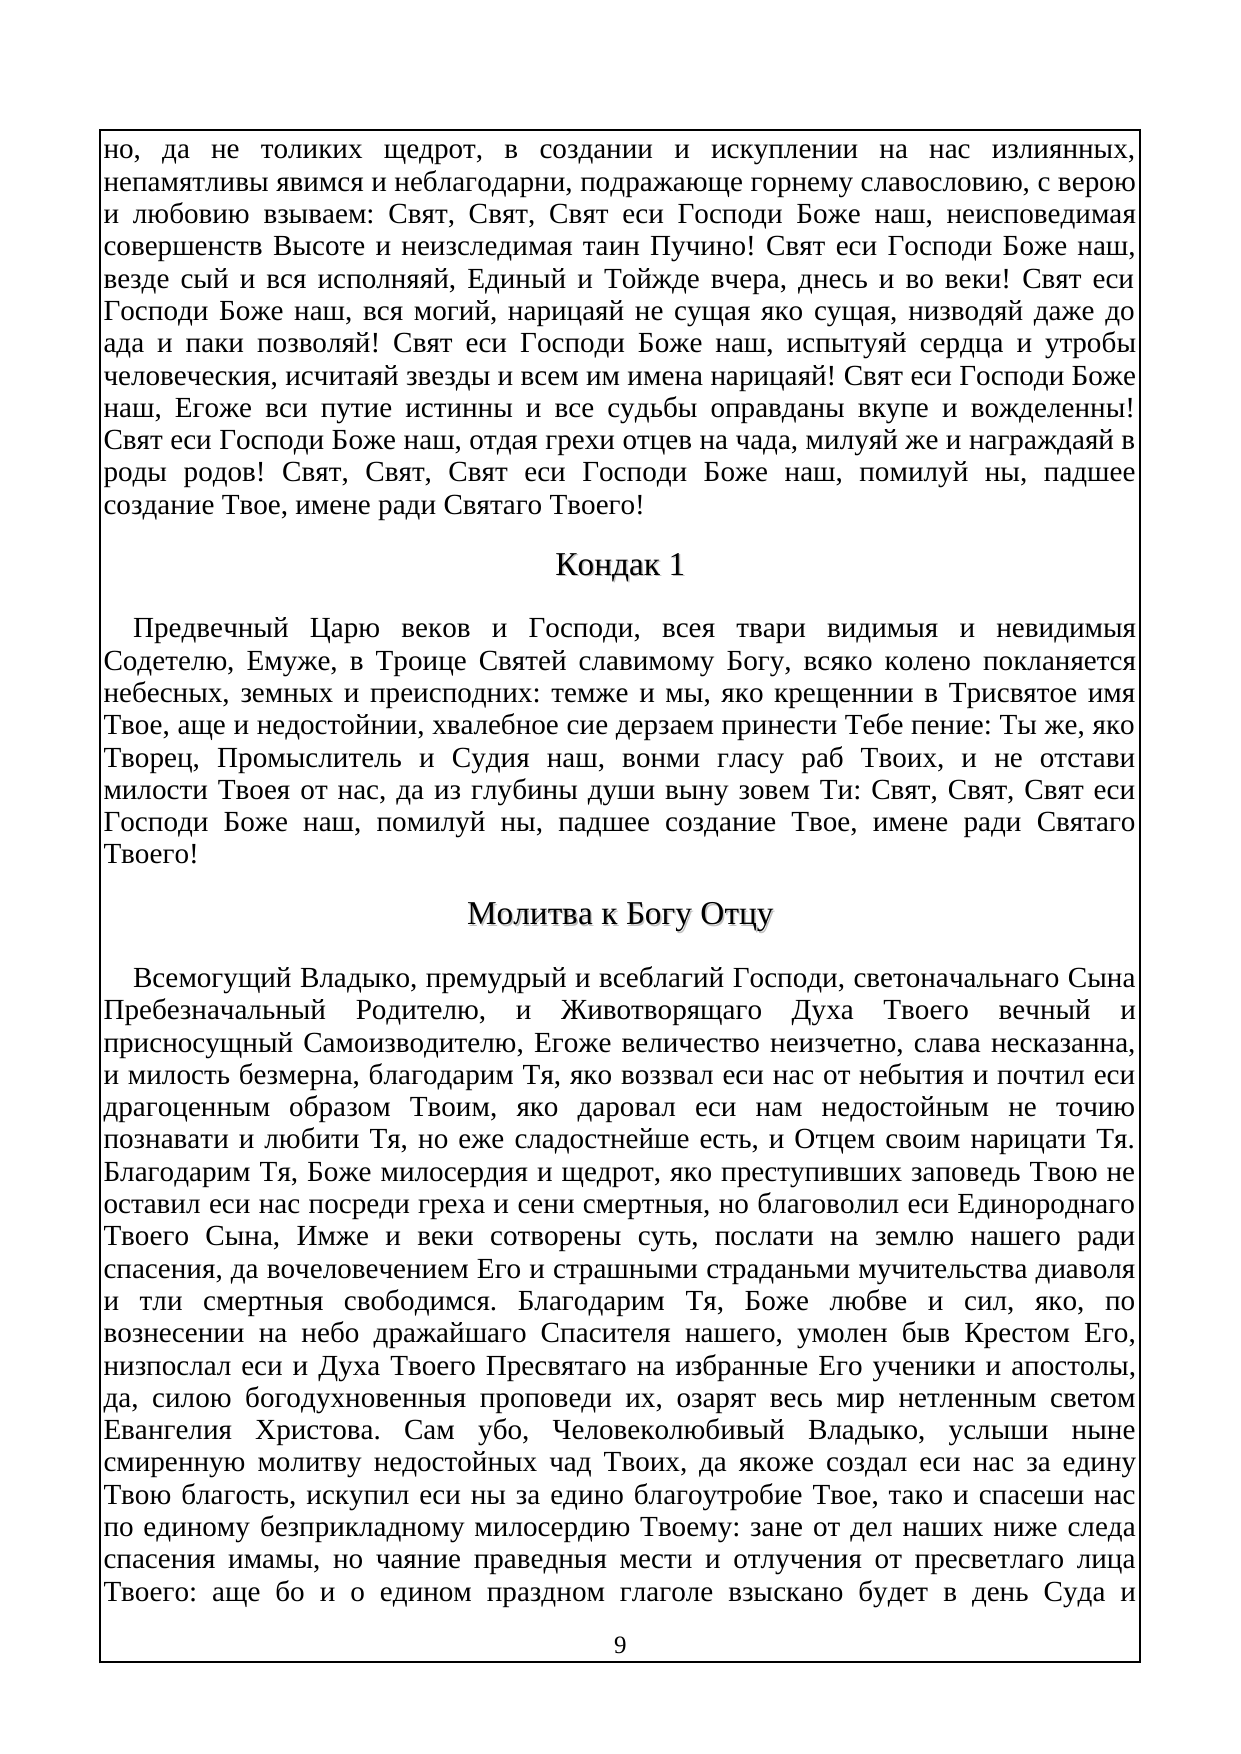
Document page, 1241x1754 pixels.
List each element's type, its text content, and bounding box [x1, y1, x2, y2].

text Всемогущий Владыко, премудрый и всеблагий Господи, светоначальнаго Сына Пребезначальный Родителю, и Животворящаго Духа Твоего вечный и присносущный Самоизводителю, Егоже величество неизчетно, слава несказанна, и милость безмерна, благодарим Тя, яко воззвал еси нас от небытия и почтил еси драгоценным образом Твоим, яко даровал еси нам недостойным не точию познавати и любити Тя, но еже сладостнейше есть, и Отцем своим нарицати Тя. Благодарим Тя, Боже милосердия и щедрот, яко преступивших заповедь Твою не оставил еси нас посреди греха и сени смертныя, но благоволил еси Единороднаго Твоего Сына, Имже и веки сотворены суть, послати на землю нашего ради спасения, да вочеловечением Его и страшными страданьми мучительства диаволя и тли смертныя свободимся. Благодарим Тя, Боже любве и сил, яко, по вознесении на небо дражайшаго Спасителя нашего, умолен быв Крестом Его, низпослал еси и Духа Твоего Пресвятаго на избранные Его ученики и апостолы, да, силою богодухновенныя проповеди их, озарят весь мир нетленным светом Евангелия Христова. Сам убо, Человеколюбивый Владыко, услыши ныне смиренную молитву недостойных чад Твоих, да якоже создал еси нас за едину Твою благость, искупил еси ны за едино благоутробие Твое, тако и спасеши нас по единому безприкладному милосердию Твоему: зане от дел наших ниже следа спасения имамы, но чаяние праведныя мести и отлучения от пресветлаго лица Твоего: аще бо и о едином праздном глаголе взыскано будет в день Суда и [103, 961, 1137, 1607]
text но, да не толиких щедрот, в создании и искуплении на нас излиянных, непамятливы явимся и неблагодарни, подражающе горнему славословию, с верою и любовию взываем: Свят, Свят, Свят еси Господи Боже наш, неисповедимая совершенств Высоте и неизследимая таин Пучино! Свят еси Господи Боже наш, везде сый и вся исполняяй, Единый и Тойжде вчера, днесь и во веки! Свят еси Господи Боже наш, вся могий, нарицаяй не сущая яко сущая, низводяй даже до ада и паки позволяй! Свят еси Господи Боже наш, испытуяй сердца и утробы человеческия, исчитаяй звезды и всем им имена нарицаяй! Свят еси Господи Боже наш, Егоже вси путие истинны и все судьбы оправданы вкупе и вожделенны! Свят еси Господи Боже наш, отдая грехи отцев на чада, милуяй же и награждаяй в роды родов! Свят, Свят, Свят еси Господи Боже наш, помилуй ны, падшее создание Твое, имене ради Святаго Твоего! [103, 133, 1137, 520]
text Предвечный Царю веков и Господи, всея твари видимыя и невидимыя Содетелю, Емуже, в Троице Святей славимому Богу, всяко колено покланяется небесных, земных и преисподних: темже и мы, яко крещеннии в Трисвятое имя Твое, аще и недостойнии, хвалебное сие дерзаем принести Тебе пение: Ты же, яко Творец, Промыслитель и Судия наш, вонми гласу раб Твоих, и не отстави милости Твоея от нас, да из глубины души выну зовем Ти: Свят, Свят, Свят еси Господи Боже наш, помилуй ны, падшее создание Твое, имене ради Святаго Твоего! [103, 612, 1137, 870]
subtitle Кондак 1 [103, 545, 1137, 582]
subtitle Молитва к Богу Отцу [103, 895, 1137, 932]
